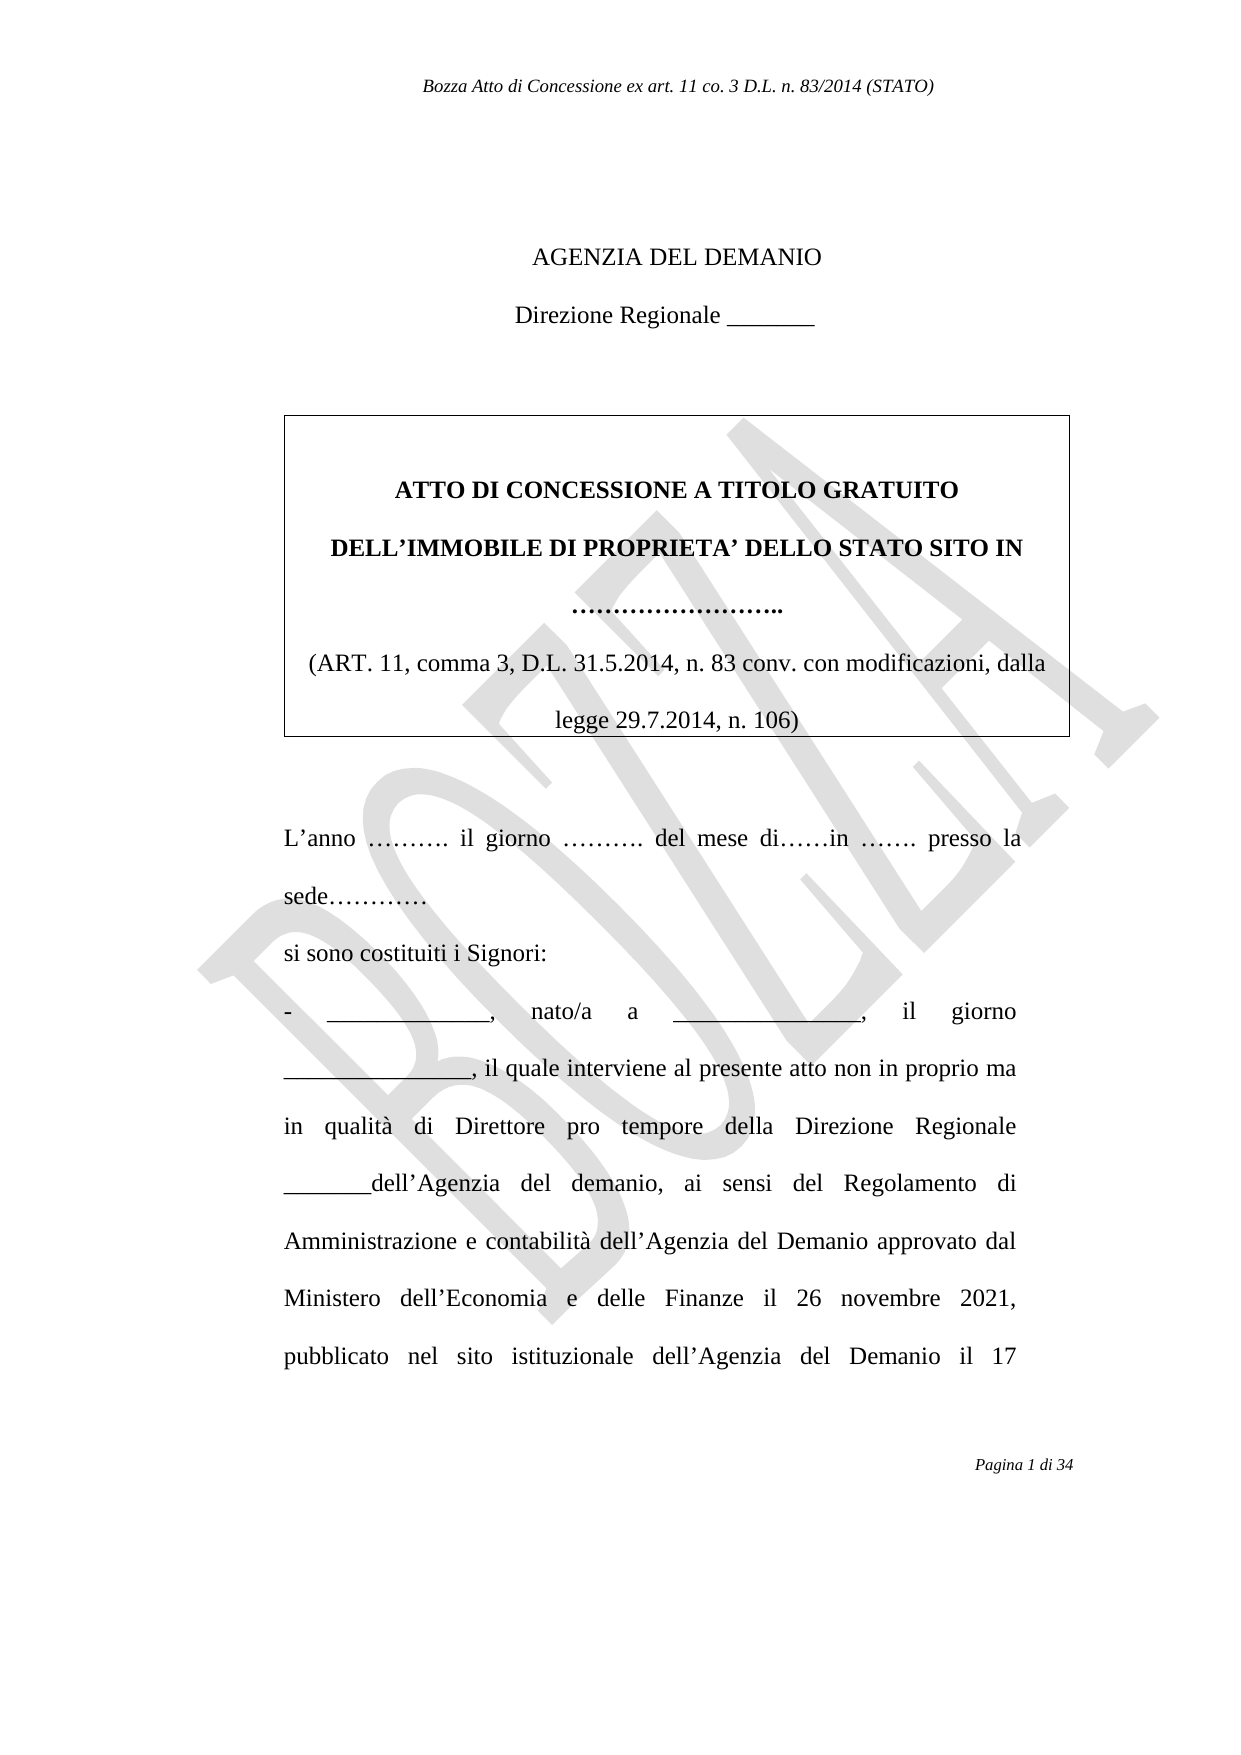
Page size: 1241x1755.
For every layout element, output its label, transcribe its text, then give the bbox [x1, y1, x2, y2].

subtitle ATTO DI CONCESSIONE A TITOLO GRATUITO [285, 472, 779, 504]
text L’anno ………. il giorno ………. del mese di……in ……. presso la sede………… [969, 823, 1022, 910]
text L’anno ………. il giorno ………. del mese di……in ……. presso la sede………… [390, 823, 584, 910]
subtitle DELL’IMMOBILE DI PROPRIETA’ DELLO STATO SITO IN …………………….. [818, 530, 960, 619]
text si sono costituiti i Signori: [652, 938, 738, 967]
subtitle ATTO DI CONCESSIONE A TITOLO GRATUITO [816, 472, 1069, 504]
subtitle DELL’IMMOBILE DI PROPRIETA’ DELLO STATO SITO IN …………………….. [678, 530, 869, 619]
text L’anno ………. il giorno ………. del mese di……in ……. presso la sede………… [529, 823, 702, 910]
subtitle (ART. 11, comma 3, D.L. 31.5.2014, n. 83 conv. con modificazioni, dalla legge 29.7.2014, n. 106) [568, 645, 775, 736]
subtitle DELL’IMMOBILE DI PROPRIETA’ DELLO STATO SITO IN …………………….. [612, 554, 701, 619]
subtitle (ART. 11, comma 3, D.L. 31.5.2014, n. 83 conv. con modificazioni, dalla legge 29.7.2014, n. 106) [943, 645, 1069, 736]
subtitle (ART. 11, comma 3, D.L. 31.5.2014, n. 83 conv. con modificazioni, dalla legge 29.7.2014, n. 106) [285, 645, 520, 736]
subtitle (ART. 11, comma 3, D.L. 31.5.2014, n. 83 conv. con modificazioni, dalla legge 29.7.2014, n. 106) [752, 645, 961, 736]
text si sono costituiti i Signori: [870, 938, 1081, 967]
text L’anno ………. il giorno ………. del mese di……in ……. presso la sede………… [283, 823, 401, 910]
text si sono costituiti i Signori: [283, 938, 354, 967]
subtitle AGENZIA DEL DEMANIO [283, 242, 1070, 271]
text L’anno ………. il giorno ………. del mese di……in ……. presso la sede………… [866, 823, 974, 910]
text si sono costituiti i Signori: [755, 938, 862, 967]
text Direzione Regionale _______ [402, 300, 898, 328]
subtitle DELL’IMMOBILE DI PROPRIETA’ DELLO STATO SITO IN …………………….. [285, 530, 635, 619]
text si sono costituiti i Signori: [458, 938, 640, 967]
text - _____________, nato/a a _______________, il giorno _______________, il quale interviene al presente atto non in proprio ma in qualità di Direttore pro tempore della Direzione Regionale _______dell’Agenzia del demanio, ai sensi del Regolamento di Amministrazione e contabilità dell’Agenzia del Demanio approvato dal Ministero dell’Economia e delle Finanze il 26 novembre 2021, pubblicato nel sito istituzionale dell’Agenzia del Demanio il 17 [283, 996, 1017, 1370]
text L’anno ………. il giorno ………. del mese di……in ……. presso la sede………… [682, 823, 886, 910]
subtitle (ART. 11, comma 3, D.L. 31.5.2014, n. 83 conv. con modificazioni, dalla legge 29.7.2014, n. 106) [500, 667, 591, 736]
text si sono costituiti i Signori: [365, 938, 446, 967]
subtitle DELL’IMMOBILE DI PROPRIETA’ DELLO STATO SITO IN …………………….. [890, 530, 1069, 619]
